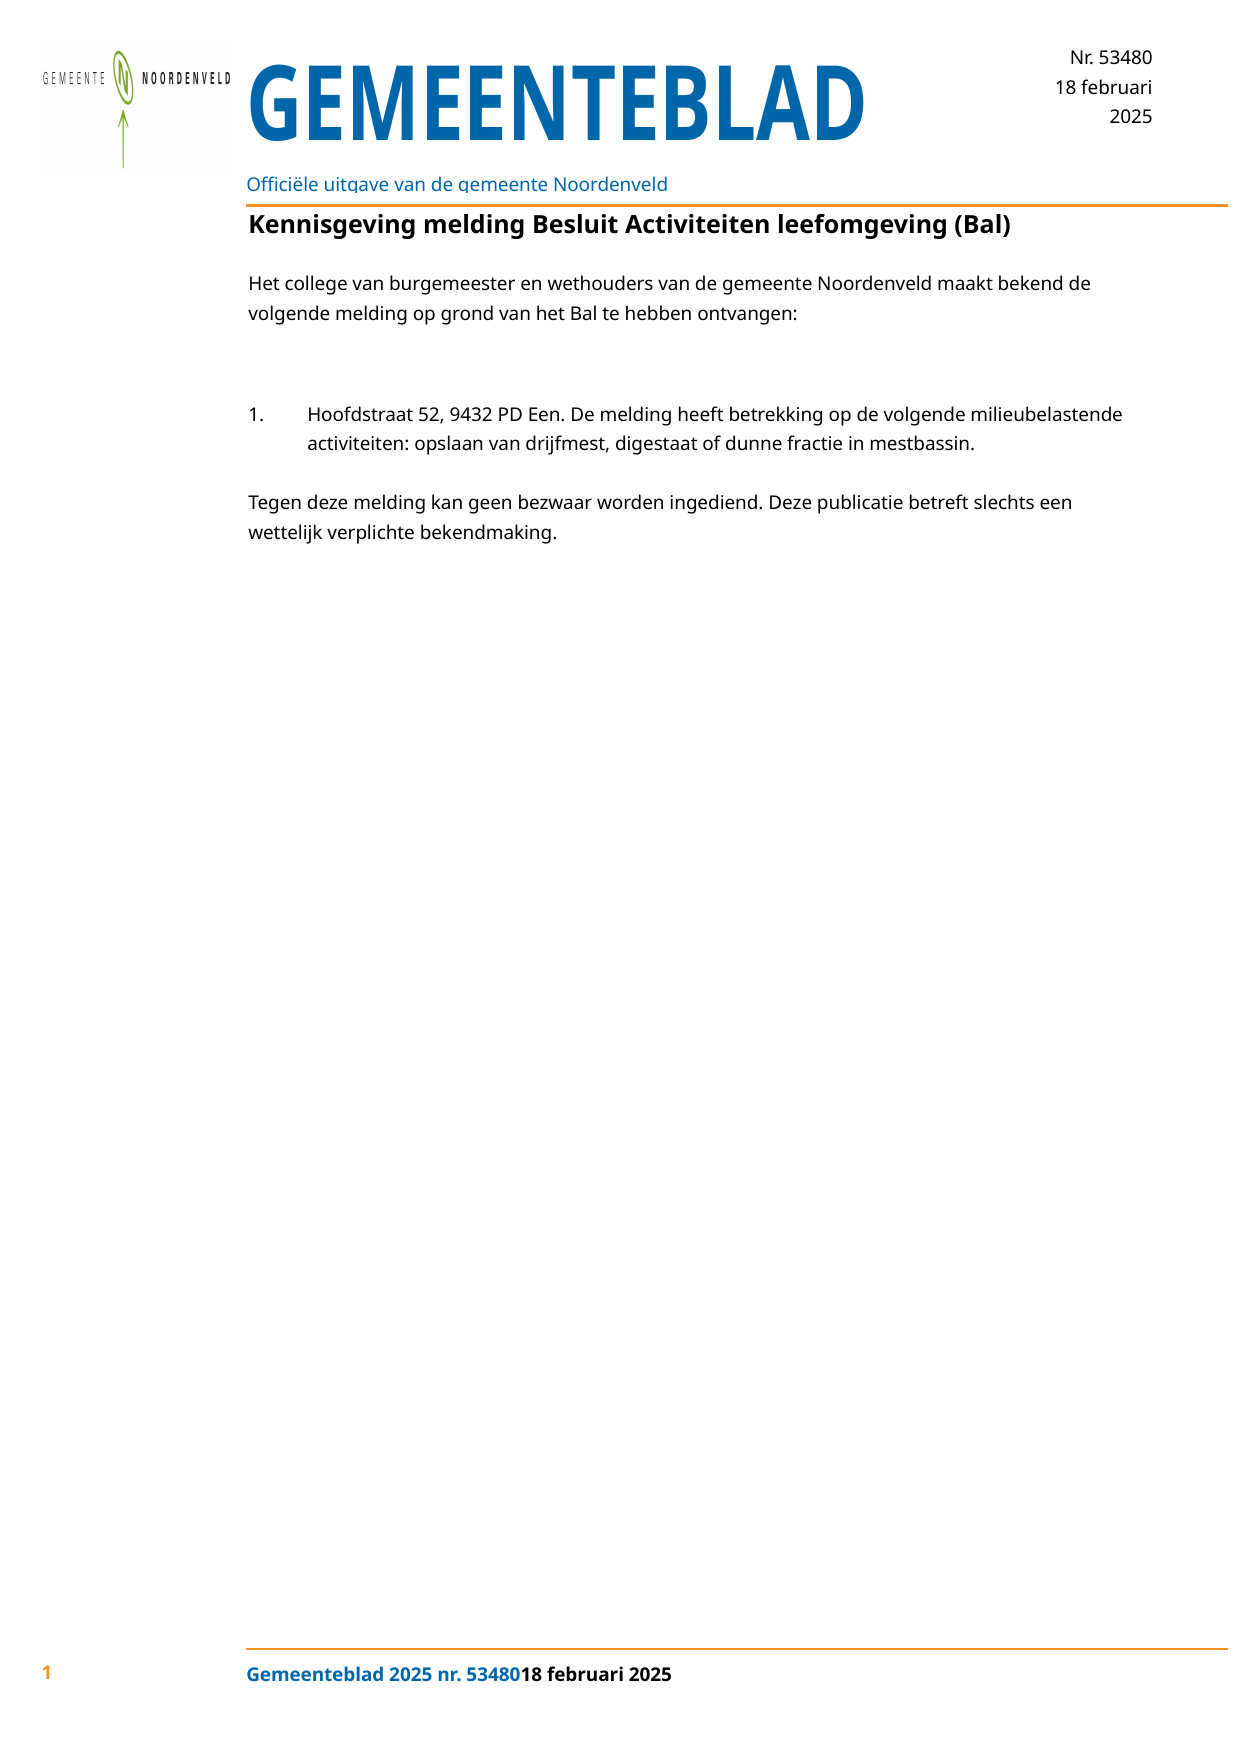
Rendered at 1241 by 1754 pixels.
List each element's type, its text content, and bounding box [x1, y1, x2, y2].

text Tegen deze melding kan geen bezwaar worden ingediend. Deze publicatie betreft slechts een wettelijk verplichte bekendmaking. [248, 489, 1152, 545]
list Hoofdstraat 52, 9432 PD Een. De melding heeft betrekking op de volgende milieubelastende activiteiten: opslaan van drijfmest, digestaat of dunne fractie in mestbassin. [248, 401, 1152, 456]
text Het college van burgemeester en wethouders van de gemeente Noordenveld maakt bekend de volgende melding op grond van het Bal te hebben ontvangen: [248, 270, 1152, 326]
picture [41, 47, 231, 172]
text Kennisgeving melding Besluit Activiteiten leefomgeving (Bal) [248, 207, 1152, 241]
